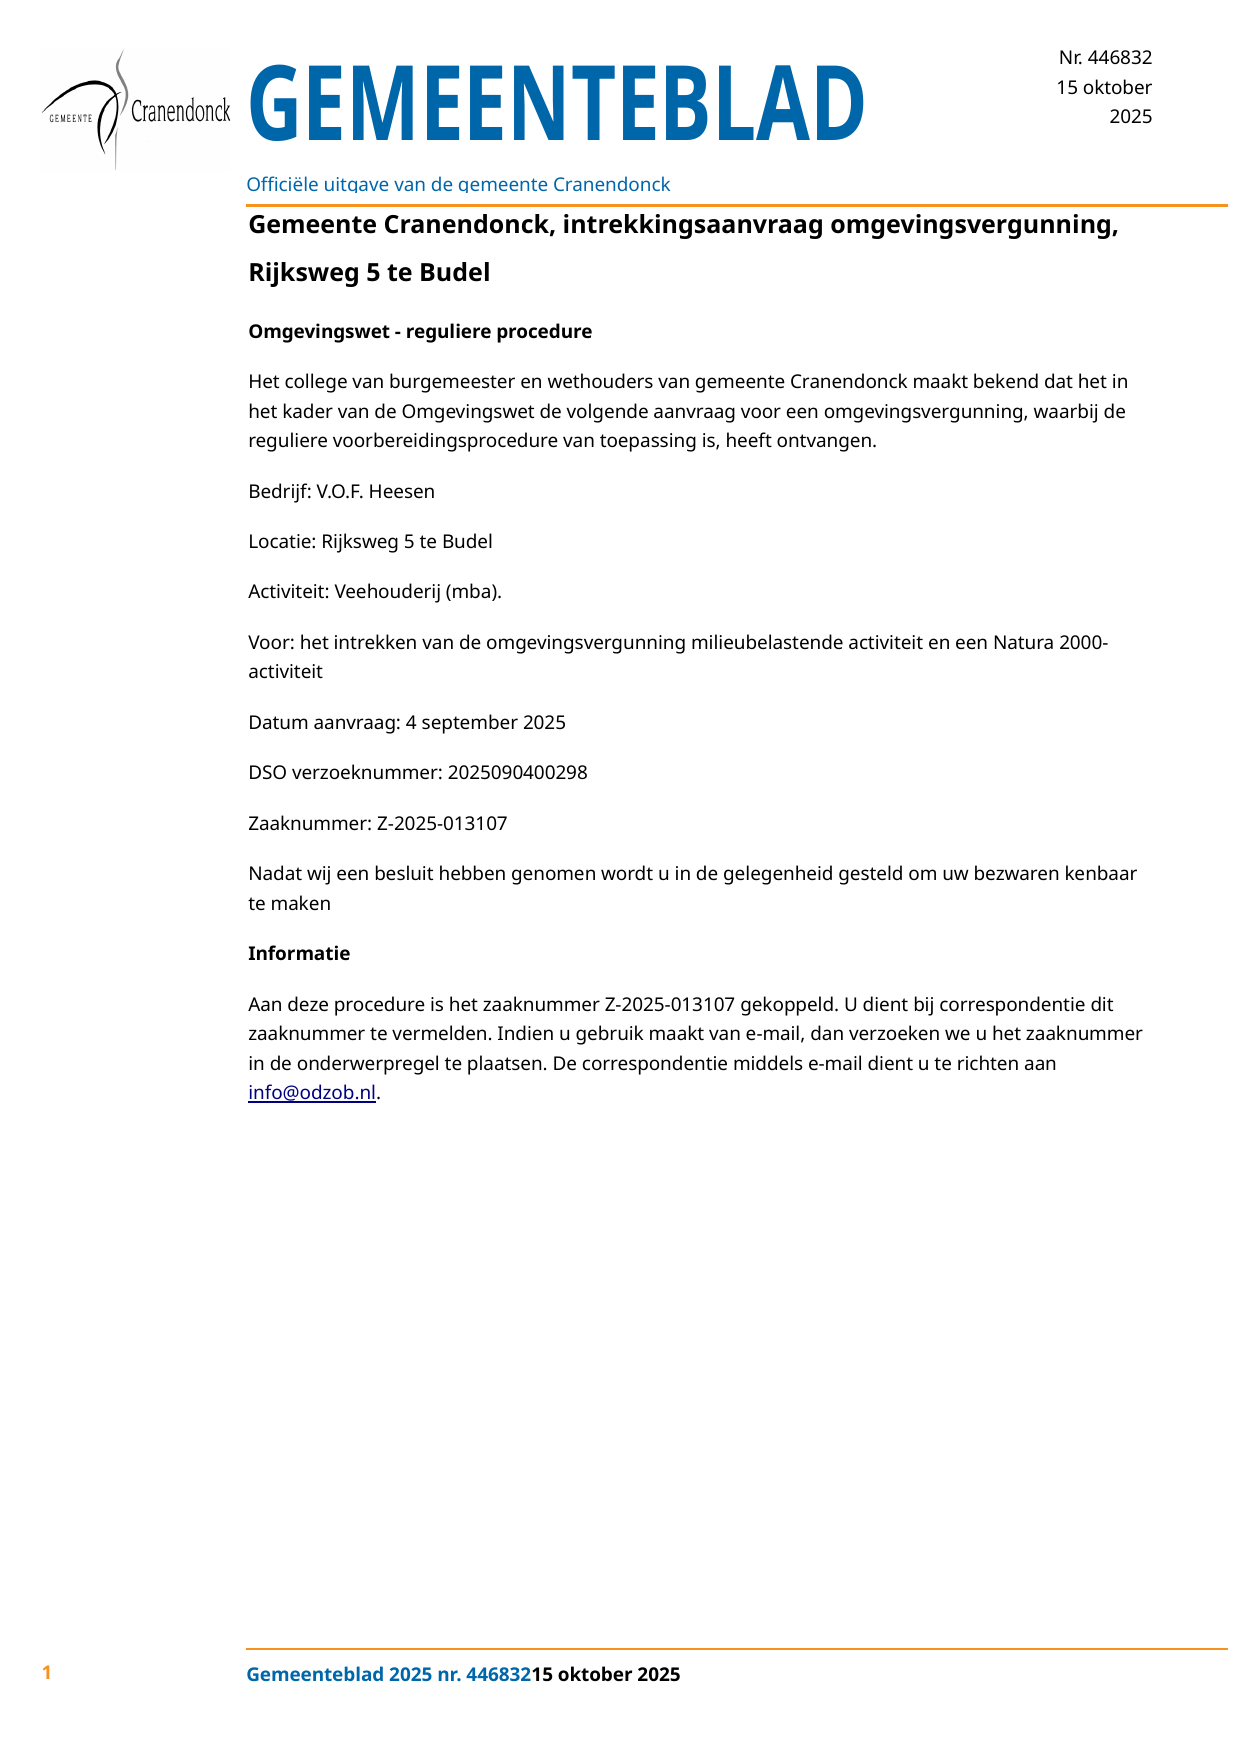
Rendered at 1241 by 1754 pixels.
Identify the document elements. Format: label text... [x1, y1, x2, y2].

text Het college van burgemeester en wethouders van gemeente Cranendonck maakt bekend dat het in het kader van de Omgevingswet de volgende aanvraag voor een omgevingsvergunning, waarbij de reguliere voorbereidingsprocedure van toepassing is, heeft ontvangen. [248, 368, 1152, 453]
text Gemeente Cranendonck, intrekkingsaanvraag omgevingsvergunning, Rijksweg 5​ te Budel [248, 207, 1152, 288]
text Zaaknummer: Z-2025-013107 [248, 810, 1152, 836]
text Omgevingswet - reguliere procedure [248, 318, 1152, 344]
text Bedrijf: V.O.F. Heesen [248, 478, 1152, 504]
text Voor: het intrekken van de omgevingsvergunning milieubelastende activiteit en een Natura 2000-activiteit [248, 629, 1152, 684]
picture [41, 47, 231, 172]
text Activiteit: Veehouderij (mba). [248, 579, 1152, 604]
text Informatie [248, 940, 1152, 966]
text Locatie: Rijksweg 5​ te Budel [248, 528, 1152, 554]
text DSO verzoeknummer: 2025090400298 [248, 759, 1152, 785]
text Datum aanvraag: 4 september 2025 [248, 709, 1152, 735]
text Aan deze procedure is het zaaknummer Z-2025-013107 gekoppeld. U dient bij correspondentie dit zaaknummer te vermelden. Indien u gebruik maakt van e-mail, dan verzoeken we u het zaaknummer in de onderwerpregel te plaatsen. De correspondentie middels e-mail dient u te richten aan info@odzob.nl. [248, 991, 1152, 1105]
text Nadat wij een besluit hebben genomen wordt u in de gelegenheid gesteld om uw bezwaren kenbaar te maken [248, 860, 1152, 916]
